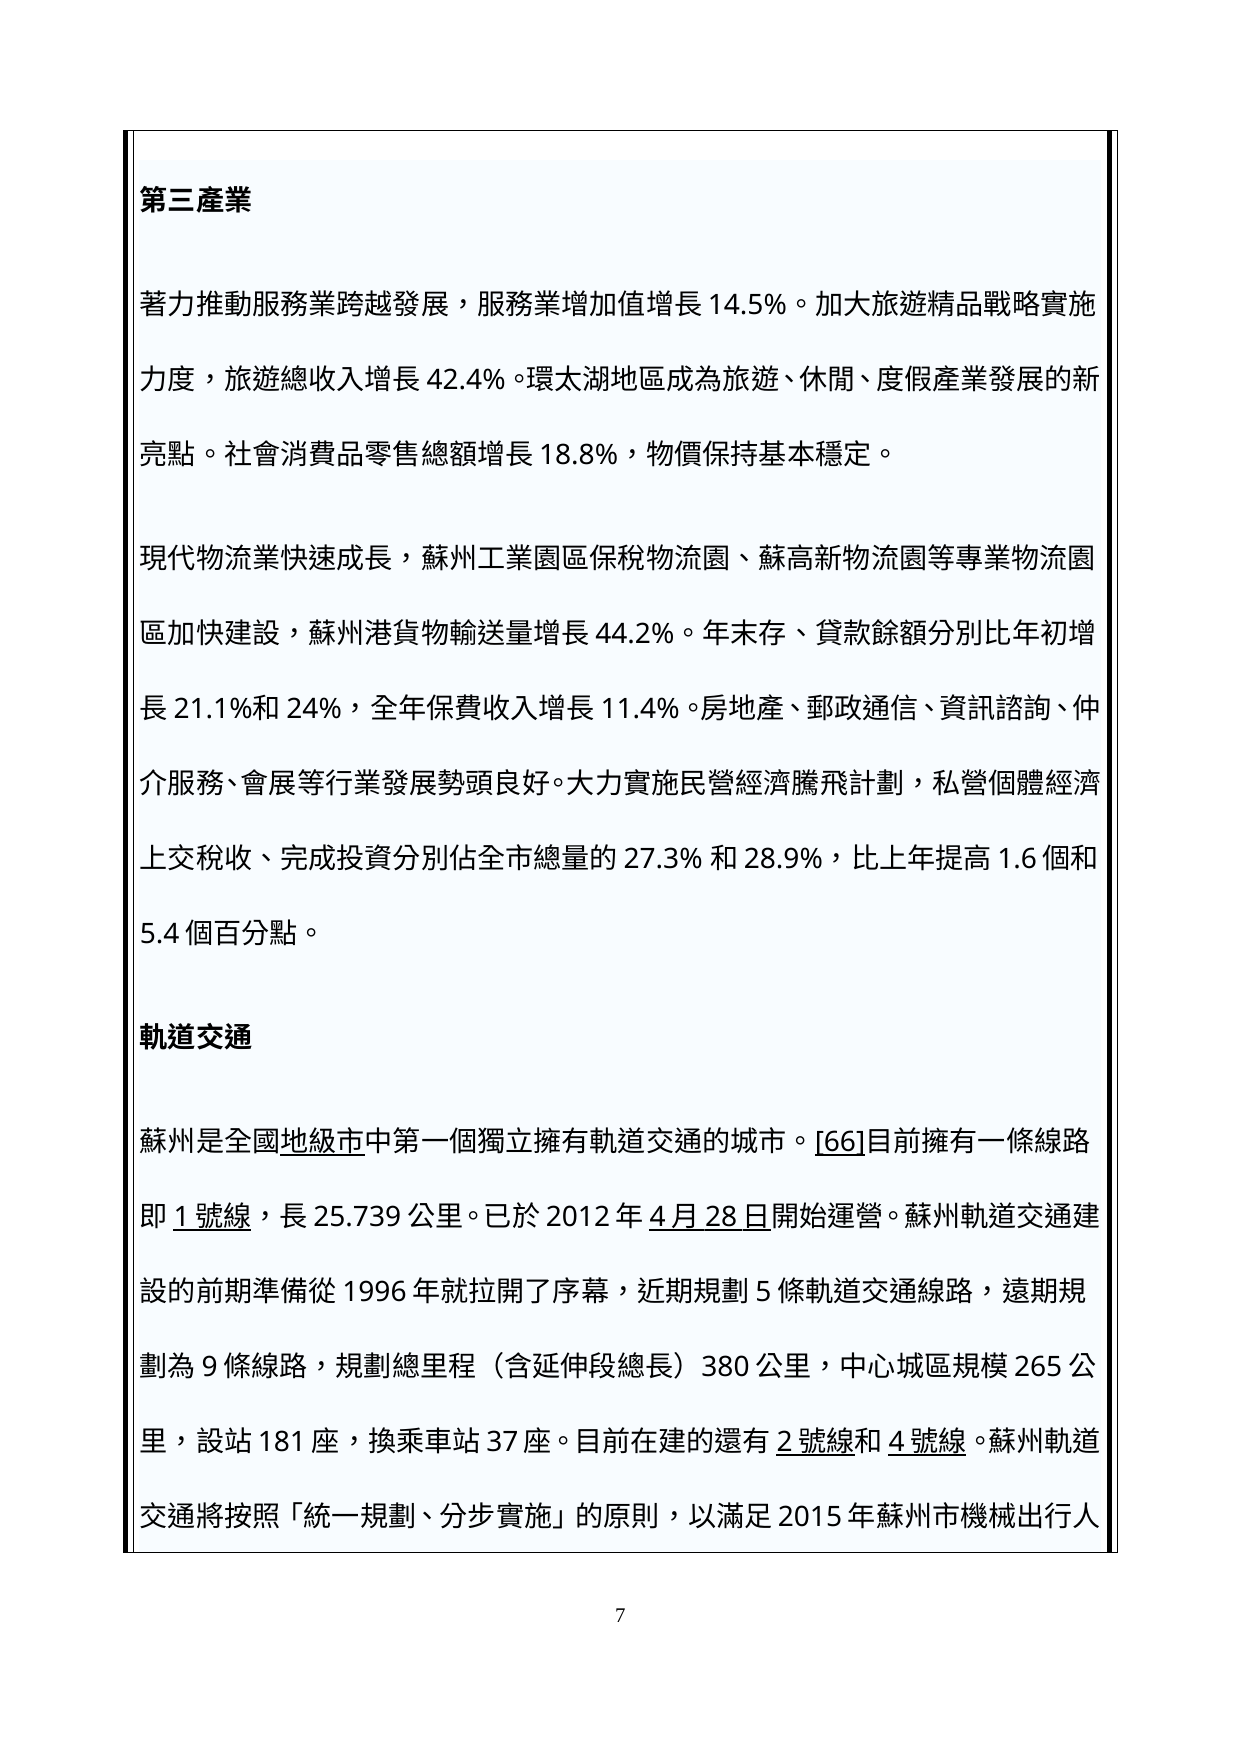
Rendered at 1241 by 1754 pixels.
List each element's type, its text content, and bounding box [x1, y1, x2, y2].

table_cell 壹、交流活動基本資料 一、活動名稱：大陸蘇州市觀摩地方建設實施計畫。 二、活動日期：102年10月21日起至102年10月27日止計07天。 三、主辦（或接待）單位：大陸蘇州市。 四、報告撰寫人服務單位：復興鄉民代表會秘書 江衍榮。 貳、活動（會議）重點 一、活動性質：復興鄉民代表會副主席林沛筠及代表共五人組團出國考察，擔任隨團服務工作，包括協助行程聯絡、生活食宿安排及考察紀錄等溝通協調工作，並善用考察資源，俾使考察觀摩過程順利進行，期使圓滿達成任務。 二、活動內容行程概要： 三、遭遇之問題：無。 四、我方因應方法及效果：本次前往大陸觀摩地方建設並無發生任何問題。 五、考察地區介紹： （一）蘇州市簡介： 蘇州 古稱吳，現簡稱蘇，是中華人民共和國江蘇省東南部的一個地級市，位於長江三角洲和太湖平原的中心地帶，著名的魚米之鄉、狀元之鄉、院士之鄉、經濟重鎮、歷史文化名城，自古享有「人間天堂」的美譽。 蘇州有文字記載的歷史已有4000餘年，而官方認定的建城史逾2500年，是中國現存最古老的城市之一，江南吳文化的發祥地，歷史上長期為江南地區一級行政區的首府。蘇州曾長期為江南地區經濟文化中心，東漢中期成為僅次於洛陽的全國第二大城市和世界十大城市之一，明清時期，更成為全國的經濟文化中心。當時，蘇州是全國最大的工商業城市，世界十大城市之一。但庚申之劫後，工商業衰敗，人口銳減，蘇州經歷了長達一百多年的衰落時期。直到20世紀80年代後，隨著鄉鎮企業的發展和眾多開發區的建立，蘇州經濟開始快速發展。 蘇州文化底蘊深厚，是中國首批24個歷史文化名城之一，10個全國重點風景旅遊城市之一，首批中國優秀旅遊城市。蘇州古典園林作為中國私家園林的代表，已列入《世界文化遺產名錄》。蘇州還承辦過第28屆世界遺產大會。 蘇州是中國的特大城市之一，江蘇省第二大城市，是經國務院批准的享有地方立法權的較大的市，長江三角洲經濟圈北翼最重要的經濟中心，是江蘇省經濟最發達、現代化程度最高的城市，經濟總量長期居全省之冠，是全省的經濟中心、工商業中心、對外貿易中心和物流中心，也是全省重要的金融、文化、科教城市及交通樞紐。根據長江三角洲地區區域規劃，蘇州計劃建成高技術產業基地、現代服務業基地和創新型城市、歷史文化名城和旅遊勝地。 市旗 蘇州市市旗 旗面背景為藍色，代表「和平、進步、發展」，而市旗中央則繪有市徽圖形。市徽直徑為市旗的三分之一，市徽中央是紅色水城門，城門下有白色流水，外環呈白色，外環下部有蘇州的漢語拼音SUZHOU。圖形市徽象徵「日月同輝，天長地久」；兩個圓形組成的偏心圓展示蘇州勃勃生機，燦爛輝煌的明日；水城門則表示蘇州是歷史悠久的文化名城；城門下流水代表蘇州是江南水鄉。 地理位置 蘇州市位於中國長江三角洲和太湖平原的中心地帶，東接上海，西抱太湖，南連浙江，北枕長江，江蘇省東南部，與無錫市、常州市、南通市、泰州市及浙江省嘉興市、湖州市及上海市接壤。 地形 蘇州處太湖平原，沿江為高沙平原，河湖密佈，素有「魚米之鄉」之稱。全市總面積8488.42平方公里，地勢低平，其中平原約4660平方公里，水面約3607平方公里，丘陵約221平方公里，分別佔總面積的54.9%、42.5%、2.6%。 蘇州的地表自然形態，是漫長地質歷史時期演變的產物，它經歷了從古生代寒武紀至新生代第四紀若干億年的地層沉積和多次海浸、海退的滄桑變化，最終形成今天的自然面貌。蘇州的地貌特徵以平緩平原為主，全市的地勢低平，太湖水網平原可分為河網沖積－－堆積高亢平原、低窪湖蕩平原、平坦水網化平原、濱湖圩田平原。全市自西向東緩慢傾斜，平原的海拔高度3—4米，陽澄湖和吳江一帶僅2米左右。 行政區劃 蘇州市1993年被國務院批准為「較大的市」，擁有地方立法權。 全市轄5市轄區、4縣級市、1縣級行政管理區。 市轄區：姑蘇區、虎丘區、吳中區、相城區、吳江區 縣級市：常熟市、張家港市、崑山市、太倉市 縣級行政管理區：蘇州工業園區 人口 以2010年11月1日零時為時點,全市共登記到總人口1176.91萬人,其中,戶籍人口(含戶口待定人口)637.77萬人,外來人口539.14萬人。同2000年11月1日零時第五次全國人口普查相比,十年戶籍人口(含戶口待定人口)共增加59.30萬人、居住在蘇州半年以上外來人口共增加311.61萬人。[46] 在全部登記人口中,常住人口為1046.60萬人,同第五次全國人口普查相比,十年共增加354.92萬人。全市常住人口中,家庭戶292.42萬戶,家庭戶人口為830.53萬人,平均每個家庭戶的人口為2.84人,比第五次全國人口普查減少0.31人。 農業 農業獲得全面豐收。糧食總產量達到117.7萬噸，增長 4.4%。通過大力建設商品糧生產基地、糧食批發市場和儲備體系，糧食供應得到有效保障。全力抗禦禽流感疫情，確保了畜牧業穩步發展。水產、蔬菜、蠶桑、園藝等實現增產增收。農產品質量建設紮實推進，無公害農產品、綠色食品和有機食品總數保持全省第一。 第三產業 著力推動服務業跨越發展，服務業增加值增長14.5%。加大旅遊精品戰略實施力度，旅遊總收入增長42.4%。環太湖地區成為旅遊、休閒、度假產業發展的新亮點。社會消費品零售總額增長18.8%，物價保持基本穩定。 現代物流業快速成長，蘇州工業園區保稅物流園、蘇高新物流園等專業物流園區加快建設，蘇州港貨物輸送量增長44.2%。年末存、貸款餘額分別比年初增長21.1%和24%，全年保費收入增長11.4%。房地產、郵政通信、資訊諮詢、仲介服務、會展等行業發展勢頭良好。大力實施民營經濟騰飛計劃，私營個體經濟上交稅收、完成投資分別佔全市總量的27.3% 和28.9%，比上年提高1.6個和5.4個百分點。 軌道交通 蘇州是全國地級市中第一個獨立擁有軌道交通的城市。[66]目前擁有一條線路即1號線，長25.739公里。已於2012年4月28日開始運營。蘇州軌道交通建設的前期準備從1996年就拉開了序幕，近期規劃5條軌道交通線路，遠期規劃為9條線路，規劃總里程（含延伸段總長）380公里，中心城區規模265公里，設站181座，換乘車站37座。目前在建的還有2號線和4號線。蘇州軌道交通將按照「統一規劃、分步實施」的原則，以滿足2015年蘇州市機械出行人數總量600萬人次的需求。 上海市城市綜合交通規劃研究所所長陸錫明等認為[67]，蘇州的城市朝東南西北四個方向發展，發展軸呈「十」字形，軌道交通應該與之匹配。規劃中提出，蘇州將建成東西向1號線一期工程和南北向2號線兩條線路，屆時，蘇州將擁有西至高新區、東至園區金雞湖以東、北到相城區、南抵吳江區的十字形骨幹網路，大大緩解古城交通壓力。 有軌電車蘇州高新區有軌電車共將建成6條線路，6條線路總長超過80公里，其中1號線已於2012年9月11日開工建設，預計將於2015年上半年通車運營。 （二）鄉政考察重點地區 1.蘇州博物館： 蘇州博物館新館 蘇州博物館新館建設是蘇州市“十五”期間的重點專案之一，受到社會各方面的極大關注。經過多方努力，85歲高齡的世界著名建築大師貝聿銘先生欣然接受市委、市政府的盛情邀請，親自擔任蘇州博物館的新館設計，並於2002年4月30日正式簽定了設計協議。貝聿銘先生以擅長設計博物館而享譽全世界，他曾應甘迺迪總統遺孀賈桂琳的邀請設計過甘迺迪博物館，應密特郎總統之邀設計過盧浮宮博物館，都獲得了巨大成功，成為不朽。 蘇州博物館忠王府 蘇州博物館為蘇州地方綜合性博物館。館址為太平天國忠王李秀成王府，是保存至今最完整的一座太平天國王府建築。整座建築雄偉壯麗、曲折宏敞。 太平天國忠王府舊址係全國重點文物保護單位，至今保存著400 余方秀麗典雅的蘇式梁 枋彩繪，九幅清新雋秀的彩繪壁畫，以及渾厚 樸實的龍鳳紋窗相和神態生動的石獅等太平天國時期的藝術珍品。 該館於1958年8月開始籌備，196O年1月正式對外開放，全館佔地面積7000平方米，建築面積4800餘平方米。該館館藏各種文物約30000件，以出土文物、古代書畫和古代工藝品見長。 館藏吳江海堤、吳縣草鞋山、蘇州越城等三個新石器時代遺址出土的一批生產工具和生活用具中，有6000年前的稻穀凝塊，5000年前的大石犁、漆繪黑陶尊、骨匕、骨針、骨養等，是文獻資料上未曾記載 的先吳文化的實物資料；館藏西周豪伯父乙鼎、曲竊紋大鬲，商代百乳簋、史爵、父乙爵、祖辛觚，春秋戰國時期的曲竊紋鼎、吳者減鐘等，工藝十分精緻，有不少器物從質地到器形，既有本地特色，又有中原文化影響的痕跡；館藏從虎丘塔發現的五代越窯青瓷蓮花碗，造型精美別致，釉色晶瑩滋潤；從瑞 光塔發現的北宋大中祥符六年（101年）所制“真珠舍利寶幢”，雖歷千年之久，仍然斑斕璀璨，富麗堂皇，體現了當時在雕刻、鑲嵌、漆工。 金銀細工等方面高度的技術水準；同時發現的寶幢內木函四壁彩繪 天王像和木刻版妙法經華經冊等，也是價值很高的文物。 館藏商代琰圭、玉琮，明代陸子崗琢玉，唐代裴家瓷枕，宋鈞窯天藍小碗、龍泉窯雙耳環瓶、影青印花雙鳳折枝園盒，元代釉裏紅托盞 盤，明代永樂白地青花雞心底碗、甜白刻花葡萄花果紋菱花四盤、宣德纏枝牡丹大碗、青花海水白龍盤，宋代緙絲、刺繡，明代羅香園刺繡 以及近代著名蘇繡藝術家沈壽繡的十二生肖瓶、濟公像，清代制墨高 手程風地的鐫有“康熙乙亥”款的“千歲芝墨”等，都是價值極高的工藝類文物。 書畫類是館藏文物的巨家，其中宋代夏口的《錢塘觀潮圖》團扇。 無款《松下賞月圖》扇。《五王嬉春圖》條幅，元代王蒙的《竹石圖》條幅，為國內少見的珍品。館藏70餘幅清代蘇州地區狀元書扇，佔清代地區狀元數量的一半以上，是有地方特點的書畫扇。 館藏革命文物有太平天國文物資料，其中主要是當年忠王李秀成開闢蘇福省的文物，如軍中公函、文稿、花名冊、隨徵典木、減糧銀納照、千斤銅炮、軍隊武備等；舊民主主義時期和新民主主義時期文物中，以孫中山、黃興、鄒容、章太炎的手跡，抗日戰爭遊擊隊和中共 蘇州地下黨的文物比較珍貴。 該館舉辦有“蘇州出土文物陳列”、“太平天國蘇福省歷史文物陳列”。“蘇州出土文物陳列”展出了館藏新石器時代至明代的出土文物400餘件，反映了蘇州歷史發展的大致歷程。“太平天國蘇福省歷史文物陳列”，反映了太平天國忠王李秀成於1860年6月2日東征蘇 州後建立蘇福省，三次進攻上海，打擊外國侵略者和清王朝封建統治，直至遭到失敗的鬥爭歷史。 該館還經常輪流舉辦各種臨時專題展覽，如“明清繪畫展覽”。 ”狀元書扇展覽”、‘清代絲繡展覽”、“古代工藝展覽”、“館藏瓷器 展覽”、“蘇州新民主主義時期文物史料展覽”、“辛亥革命文物資料展覽”、“蘇州崑曲歷史陳列”等。 2.蘇州虎丘山風景名勝區 虎丘山，位於蘇州城西7公里，海拔34.3米，面積282.3畝。虎丘山風景名勝區位於江蘇蘇州姑蘇區，距今已有2500多年歷史，有「吳中第一名勝」之譽，是中國國家5A級旅遊景區。宋代蘇東坡曾有「到蘇州不遊虎丘乃憾事也！」的讚譽。 景區中最著名的是雲岩寺塔和劍池。雲岩寺塔建於後周，距今已有1000多年歷史，是中國第一斜塔。劍池則有吳王闔閭墓葬之謎和王羲之神鵝易字的傳說。 虎丘得名始於春秋。吳王闔閭曾在此建行宮[1]。公元前496年，闔閭在吳越之戰中負傷後死去，其子夫差把他的遺體葬在虎丘山。據《史記》記載，當時徵調十萬軍民施工，並使用大象運輸，穿土鑿池，積壤為丘；靈柩外套銅槨三重，池中灌注水銀，以金鳧玉雁隨葬，並將闔閭生前喜愛的「扁諸」、「魚腸」等三千柄寶劍一同秘藏於幽宮深處。據說葬經後三日，金精化為白虎蹲其上，因號虎丘。」 景點 斷梁殿 斷梁殿是虎丘雲岩寺的二山門，建造於元代至元四年（1344年）。歇山頂，闊三間，進深兩間。所謂「斷梁」是指正梁由兩段接合，而不是一根整木做成。 憨憨泉 憨憨泉位於虎丘山道旁，是得名於梁代的憨憨和尚。據民間傳說，憨憨和尚本是為僧人收養的棄嬰，雙目失明。他得知山中有一口連通大海的泉水，便孜孜不倦地挖掘，最後終於挖出泉眼，泉水使得他雙目復明。 試劍石 試劍石是位於虎丘山斷梁殿山道左側的一塊圓形巨石，正中有似刀砍劍劈的溝裂。旁邊石頭上，刻有宋紹聖年間呂升卿所題、王寶文所書的"試劍石"三字。石旁還刻有元代顧瑛題詩：「劍試一痕秋，崖傾水斷流，如何百年後，不斬趙高頭」。 真娘墓 真娘墓位於虎丘山道旁，墓碑在一座亭子中，碑上刻有「古真孃墓」四個字。傳說真娘（又作貞娘）為唐代蘇州名妓，相貌出眾，能歌善舞，由於自幼失去雙親，被迫賣笑青樓，但她賣藝不賣身。直到有富商重金買通老鴇，要真娘陪宿，真娘遂自縊身亡。後代文人慕其名，寫有不少憑弔或紀念的詩。 千人石 千人石位於虎丘主景區，旁邊便是劍池。石體巨大，呈紅色，可坐千人。關於此石有兩種傳說。其一為吳王闔閭死後，夫差將造闔閭墓的工匠千人戮殺於此，鮮血染紅石頭。另一種說法為梁代高僧生公曾經在這裡講法，眾人來聽，因而得名。 虎丘塔 虎丘塔的全名為虎丘雲巖寺塔，從公元959年開始建造，到961年建成。虎丘塔是一座仿木結構樓閣式大型磚塔，塔身為八角塔，高七層，共47.7米。明代1638年進行修葺時，發現塔身向東北方向傾斜，於是在重建第七層時採取了補救措施，將第七層的中心南移。二十世紀後繼續整修，已經控制了傾斜的問題。1950年代曾經在塔內發現越窯青瓷蓮花碗、經箱、刺繡、銅佛等文物。 3.周莊－中國第一水鄉 周莊位於蘇州城東南，昆山的西南處，古稱貞豐裏。春秋戰國時期，周莊境內為吳王少子搖的封地，稱搖城。北宋元祐元年(1086年)周迪功郎舍宅200余畝捐于當地全福寺為寺，始稱周莊，元代中期，沈萬三利用周莊鎮北白蜆江水運之便，通番貿易，周莊因此成為其糧食、絲綢、陶瓷、手工藝品的集散地，遂為江南巨鎮。至清康熙初年正式定名為周莊鎮。 周莊鎮為澤國，因河成街，呈現一派古樸、明潔的幽靜，是江南典型的“小橋、流水、人家”，雖歷經900多年的滄桑，仍完整地保存著原有的水鄉古鎮的風貌和格局，宛如一顆鑲嵌在淀山湖畔的明珠。 六、心得及建議： 本次考察隨同林 副主席沛筠及各代表與職一行參訪浦東區精緻農 業大鎮、觀光休閒旅遊重地及基層建設遊憩設施等彙整諸位代表及個人 心得意見後，計有幾項心得與建議如後供以參照，俾以希冀依據以民為 本，以遊客需求為服務導向之趨，在諸項觀光設施及政策規劃之前，身 為管理者的行政機關與監督職責的本會以事前規劃的角度進行設施的 規劃，達到休閒行為的目的；並於提出建議後使本鄉各項發展得以此簡 要心得循序建進，產、官、學、研努力的朝進方向： （一）大團鎮團西區農業發展： 考察行程安排觀摩上海市大團鎮人民政府（即本國之鎮公所公法人地位）團西村村委會（即本鄉村辦公處之組織）、村衛生室及多利農莊，此行對於本鄉農業立鄉、升級農業觀光重鎮之復興鄉而言，益加重要且深富意義。其鎮、村委之公法人組織編制與本國（鄉）大致相仿，惟該鎮由公部門開設專辦之農業體系，其規模與預算之大，著實使參訪一行人嘖嘖稱奇與讚嘆。並且給予本鄉在推行農業精緻化的步調上，下了一門定心的課程般，官、農、學、產之間相輔相軸，必能在強調農業觀光化的本鄉看到另一扇天窗。 特別尤以「多利農莊」的觀摩，是中國最大的專業從事有機蔬菜種植和銷售的有機農莊之一，集全鎮之力全心致力於都市有機生態農業的建設，採用先進的「從田間到餐桌」的直供會員服務模式，為消費者提供安全、天然、健康的有機蔬菜，倡導低碳、綠色、環保的生活理念。環境保護、可持續發展和作優秀企業公民是多利農莊的核心價值觀。 1.集裝箱管理中心： 由上海世博會德國館原班設團隊打造的全新概念的集裝彪管理中心，集管理和參觀接待功能於一體，它代表了多利農莊的「有機綠色」理念。 2.有機展示中心： 有機展示中心是農莊對外開放的視窗。通透的玻璃結構，形形色色的蔬菜瓜果，將多利的育苗技術、栽培方法及灌溉科技一一展現，是農莊有的精華所在。 3.有機種植大棚： 有機種植大棚鐵質構件及透明薄膜搭建而成，內設噴灌及滴灌系統，較露天種植更宜把握水份及病蟲害的防治。高低不同的棚群，夏季可順暢通風，冬季可達到良好的保溫效果。 在多利農莊簡介中標榜了，選擇多利農莊的四大理由，亦為成功 種植有機蔬果的關鍵因素：「好蔬菜，水土最關鍵」、「專業的 團隊，嚴格的管理」、「全程冷鏈，新鮮到家」、「多方認證， 信譽保證」。大團鎮人民政府，自2005年起官產合作開辦多利 農莊，其專注有機種植，基地環境優美、遠離都市喧囂為首要條 件，是以，選定團西鎮之農業大鎮為試辦地點，七年來績效斐然。 其間歷經近三年「只投入，不產出」有機轉換期，6600萬元（人 民幣）巨資水源改良。在擁有了充足的日照、新鮮的空氣、肥沃 的土壤、良好的生態鏈之條件下，為多利農莊有機蔬菜的生長提 供了絕佳的保障。 該農莊編制組織上，也可見大團鎮之用心與投入。特聘國內外一流大學教授，農業部、上海農委專家等組成專家團隊提供技術指導。積極參與國家有機蔬菜量化生產標准的制定，引領行業發展。在內部管理及品管中心上針對土壤改良、苗種選育、有機肥研製、種植流程、產品包裝等環節均有嚴格的管理和把控。 在觀摩過程也發現到整體流程上之密合，設備之精良在行業內也是首家採用嚴格全冷鏈管理體系。德國專業團隊打造的冷凍庫，30多台自有冷鏈物流車的投入，確保所有綠葉類蔬菜摘完後，倉儲、包裝、運輸等所有環節均嚴格控制在5-10度西，這樣蔬菜送達到使用者府上時，即可保持新鮮和營養的流失都在控制最小的範圍內，這是一般本鄉現行農業發展上，尚未能到達的地步，亦可為農業主管單位參考及努力之依據。 行程最後，參觀農莊尾聲的行程，導覽人員特指出牆上該農莊業已獲得之認證資訊，如中國有機產品認證、中國良好農業規範（GAP）認證、HACCP食品安全管理體系認證等，此與本鄉農業推廣機構在有機認證上之契謀，惟該農莊之認證層級係國家中央級以上高規格認證，能作到這步調，可謂官方之用心、用意與盡力，值得我鄉建言之藉鏡。 （二）本會與大團鎮人民政府之交流座談會： 此次考察受大團鎮人民政府之邀，進行雙邊農業、建設、觀光交流，並於行程安排辦理會府交流座談會議，從座談中汲取議事建言。大團鎮鎮長董軍（現任大團鎮黨委副書記、鎮長）首先發言致歡迎詞，並為大團鎮及團西區之簡要介紹： 大團鎮位於上海市浦東新區的東南部，是經國務院註冊的南匯縣四大鎮之一，始建於西元1568年(明朝隆慶二年)。大團鎮域面積50.7平方公里，人口8.6萬，農業用地33.9平方公里，農業用地中基本農田34699畝。上海郊區環線和南蘆公路等六條幹線橫貫全鎮，是浦東新區東南部地區的重鎮。沐浴著改革開放的陽光雨露，大團鎮的經濟和社會發展都步入了快車道。 大團鎮鎮長轄下設四位副鎮長，組織編制計有十三個課室。幾年來，大團鎮積極調整投資方向，致力於改善投資環境。目前，鎮區規劃佈局日趨合理,基礎設施完善，交道運輸便捷。昔日的江南小鎮已成為海內外客商投資的熱土，我們熱忱歡迎海內外各界人士前來大團觀光考察，投資興業，攜手合作，共創繁榮。 「新農合」惠名政策： 董鎮長任內致力推行「新農合」政策：農業與醫療合作政策，大團鎮人口六萬多人，而其中農村戶籍人口就有三萬多人，為了讓農民們能夠真正分享改革開放的成果，大團鎮將新農村合作醫療列為一號惠民工程，讓農民得到實實在在的幫助。大團鎮十分重視做好“新農合”工作。近年來，鎮、村共出資3464.71萬元用於“新農合”，並實行專款專用，確保規範運作，真正體現了門診統籌保小病、住院統籌保中病、大病減負保大病的“新農合”保障機制。“參合”農民逐年增加，目前有3.47萬人，占全鎮農業人口的98.5%；籌資標準不斷提高，從2009年的340元到2011年的900元，其中個人出資220元，區、鎮、村出資680元；補償金額也逐年遞增，總金額從2009年的1933萬元上升到3800萬元，人均補償金額從2009年的588.06元增加到993.13元。其中村衛生室、一二三級醫院門診報銷分別為80%、70%、60%和50%，門診可享受5000元，住院最高可享受20萬元的醫療費補償。而且對患重大疾病和享受低保的農民在政策上可以有進一步傾斜，實行大病二次補償。同時還實行即時結算，原來農民看病掛號、付款、報銷都要排隊；現在實行“一卡通”，農民可持卡在村衛生室、社區衛生服務中心及分中心看病，實行即時結算後方便多了。 目前，隨著“新農合”籌資水準和報銷比例逐年提高，加上年終救助，“參合”農民住院補償比例平均達到70%以上，農民生了大病重病再也不用擔心“因病致貧”。 「新農保」政策： 「新農保」政策係董鎮長任內第二大惠名政策，轄區從事農業之農民，設立社會性老人保險福利。參保範圍為該市年滿16周歲（不含在校學生）、未參加城鎮職工基本養老保險或小城鎮社會保險的農村居民，可以在戶籍地自願參加新農保。以建立個人帳戶方式，為該市為每個農保參保人建立終身記錄的養老保險個人帳戶。個人繳費，區、鎮政府對參保人的繳費補貼，全部記入個人帳戶。個人帳戶儲存額根據市人保局每年公佈的個人帳戶記帳利率計息。養老金待遇領取條件，年滿60周歲，未享受城鎮職工基本養老保險待遇或小城鎮社會保險養老待遇的農村、有戶籍的老年人，可以按月領取養老金。 在大團鎮長積極施政之下，建立三農方針：農民、農業、農村為執政主幹，甫獲得上海市整潔村、上海市平安社區及浦東新區文明村等榮譽稱號，實至名歸。 （三）上海市桃花節（大團水蜜桃）： 大團蜜露桃是上海市南匯區大團鎮果園村經專家和技術人員 通過20多年精心培育的優質水蜜桃，1989年正式命名，1994年 獲“全國林業名、特、優、新產品博覽會”銀獎，1998年11月 向國家商標局申報註冊“團豐”牌商標，1998年被評為南匯區 名牌產品，1999年被上海市農委評為“滬郊百寶”，上海市農 林局等單位評大團蜜露為1999上海優質桃評比金銀獎，1999年 獲全國第十一屆星火杯創造發明優秀項目金獎．產品還遠銷廣 州、深圳、北京、香港、新加坡等地。 當中大團桃園更是指標，2012年4月，桃園縣長吳志揚率領縣府團隊前往上海，參加一年一度盛大的浦東新區大團鎮“桃花節”，當時雙方簽署合作備忘錄。本次考察隨團下，由桃園縣政府原住民行政局長林誠榮、桃園縣農業發展局長曾榮鑑領隊，以及桃園復興鄉農會、代表會以及鄉公所等人組成的參訪團，第二年參加上海桃花節，雙方有了更具體的合作事項，最受矚目就是達成兩岸水蜜桃樹苗移植深化的共識。為了深化上海與桃園的農業交流，兩岸共有的水蜜桃樹苗將率先起跑，桃園縣農業發展局長曾榮鑑證實，今年會有100株拉拉山水蜜桃樹苗，移植到上海浦東新區大團鎮，大團鎮也會有百株樹苗移植拉拉山。 △活動暨預算執行採以農產盛產季為期程： 行程中參觀桃花節活動，實際體驗上海桃花節之魅力。此一節中頗有本鄉每年一年一度的水蜜桃之夜，惟該市桃花節活動係一連串整月的活動期程，與本鄉似有出入之別。這給予我們另一項辦理活動的思考方向，若活動的安排僅就單日之推銷，而水蜜桃旺季是一連三月甚至四月（包含五月桃）超過單季的農特盛產期，鄉公所舉辦一日活動的用意立判見下。 是以，職建言本鄉在辦理大型活動應以農特產期之延展性為宜，譬如言之，水蜜桃之夜活動僅就單日單夜的預算執行活動，在活動完成後即行消滅，然則其效益仍待質疑之處。如仿效上海市桃花節活動，係以一連串季月性的活動推銷，非單日推銷，則在知名度之推廣上，必然立見其功。預算分配上亦可參照上海市桃花節模式，分項編列在整季近三月的活動預算別項下，而不以單日水蜜桃之夜消耗公部預算及人民納稅公帑，使物有所歸，財有所用，發揮最大的財力預算功效。 （四）上海市世博會紀念展： 本次行程經由大團鎮安排參訪上海世博會紀念展，中國2010年上海世博會決定建立世博會紀念館，以保留上海世博會各項成果，將世博遺產作為推動上海發展的持久動力；而世博園區“一軸四館”之外的眾多展館原則上不保留。據介紹，在世博會浦西園區，為上海世博會舉辦而專門設立的世博會博物館已受到廣大觀眾歡迎。今後，這座博物館有望與世博會紀念館珠聯璧合，共同承載起保留世博遺產、發揚世博理念的作用。 至於世博園區的後續利用問題，據指出的答案是：上海世博紀念館今後將是一個文化交流、展覽展示的場所，同時還是市民活動中心。至於具體規劃，尚需進一步聽取各方面的意見，把這塊“寶地”用好。但有一個前提，不能簡單從賺錢的角度，進行過於商業化的操作。有商業化的東西，也要有文化的東西，特別是從上海整個城市的功能出發，一些還不太足的方面要在此補充，把這個地方開發好。 宗旨 世博會博物館(以下簡稱博物館)以傳承世博遺產、發揚世博精神、保存世博精髓為宗旨，將全面綜合地反映中國2010年上海世博會盛況，介紹1851年以來世博會歷史及2010年以後各屆世博會的情況，並為與世博會相關的文化交流提供平臺。 定位 2010年11月23日，上海市人民政府與國際展覽局在巴黎正式簽署《世博會博物館合作備忘錄》，明確世博會博物館將成為國際展覽局唯一官方博物館和國際展覽局官方文獻中心，國展局將和上海緊密合作，建設博物館和文獻中心。 世博會博物館專案被列為上海市“十二五”規劃的重點文化設施建設專案。專案建設目標為：通過完善的功能、豐富的藏品、先進的展陳技術、優質的服務和廣泛的交流，使博物館成為具有國際影響的現代化綜合性博物館及上海市的文化地標之一。 立項 世博會博物館選址在上海市中心盧浦大橋以東、黃浦江北側地塊，位於原上海世博會浦西園區內，面積約為35000平方米。 《世博會博物館新建工程項目建議書》目前已初步編制完成，即將啟動專案可行性研究。計畫2011年年底前啟動世博會博物館建築方案設計國際競賽。爭取2012年開始博物館新建工程建設，2015年博物館建成開放。 藏品 世博會博物館將在國際展覽局指導下徵集和收藏往屆及未來各屆世博會上展示及相關的各類珍貴藏品。世博會博物館的展品徵集工作得到了上海世博會各參展方的大力支持。截至目前，已徵集到200餘個參展者的三萬餘件捐贈品。 在上海世博會博物館新館籌建過程中，上海市先期舉辦“上海世博會紀念展”。紀念展的目的是成為上海世博會“見證成功、留住精彩、延續難忘”的重要載體，喚起公眾對上海世博會的美好回憶，同時使上海世博會效應得以延續。同時，紀念展將對未來的世博會博物館起到實戰預演及長效宣傳的作用。 1、展覽主題：“成功盛況、精彩盛景、難忘盛會”。 2、展覽空間：城市足跡館建築面積2萬平方米，展示面積1.2萬平方米，分為戶外空間、三個樓層共五個展示空間。 3、展覽內容：展覽以184天會期、5.28平方公里園區的辦博情況為核心，主要展示三方面內容：反映主辦方辦博歷程與付出的艱辛；反映會期參展方展覽、活動、論壇；反映上海世博會對人類文明和中國發展的積極意義。展覽旨在展現與弘揚全體辦博人員所培育的為國爭光的愛國精神，全心為民的服務精神，團結協作的團隊精神，嚴謹科學的實幹精神，追求卓越的創新精神，愛崗敬業的奉獻精神。 4、亮點展項 （1）世界文明的盛會 作為上海世博會紀念展的開篇多媒體影片，《世界文明的盛會》迅速喚醒並帶領觀眾重回世博熱烈氛圍，再次身臨其境世博盛況，帶給觀眾既熟悉親切而又新奇變幻的觀展心理預期。 展廳中心區域創新的“圍旋五屏弧幕影視廳”空間，以多視點變化的形式視覺，給人以錯落有致，目不暇接的觀賞效果，反映主題“世界文明的盛會”。 （2）精彩世博每一天 以互動查詢的方式，展現世博會會期184天加開幕當天的精彩內容，包括世博官網的世博全紀錄、六次主題論壇和高峰論壇，圖文並茂、內容詳盡。展項融歷史文獻性、互動趣味性、內容權威性為一體。 （3）一級指揮平臺 該展項以世博會運營期間的一級指揮平臺決策室為藍本，以真實的環境和視頻圖像還原歷史的場景。以多重的視覺資訊給觀眾身臨其境的感受，又讓觀眾瞭解成功盛會背後的故事和默默無聞的世博人。 （4）超大多媒體長卷視頻畫廊 在展館二樓的“中華智慧”展區，參照中國館“清明上河圖”的播放形式另外製作的“超大多媒體長卷視頻畫廊”，可同時播放上海世博會不同場館三維立體場景畫卷（《萬國風采耀浦江》）和“上海世博會精彩展項集錦”的視頻長卷兩個內容。前者是利用三維立體技術再現整個園區全景和所有世博場館。後者將世博會中一些特別聲光趣味展項元素，做特技處理，讓觀眾可以在光影隧道裡身臨其境，體驗趣味互動，回味世博會展覽中的主要故事，營造“人在世博遊，心隨城市動”的歡快氛圍，尋找到過去快樂的時光、體驗當時的氛圍。 （5）小米寶寶與蔚藍星球 “小米寶寶”，原為上海世博會西班牙館核心展項。機器人娃娃“小米寶寶”，坐高達6.5米，由西班牙館特意為參展上海世博會而製作，並由西班牙館方贈予世博會博物館。 “小米寶寶”與蔚藍星球和主題館展示內容組合，將觀眾觀賞時態轉換為未來式，意寓著，未來的象徵“小米寶寶”正期待著現在的我們，共同關愛我們的生存、生活空間--地球，以視覺昇華上海世博會主題。 [134, 131, 1107, 1552]
